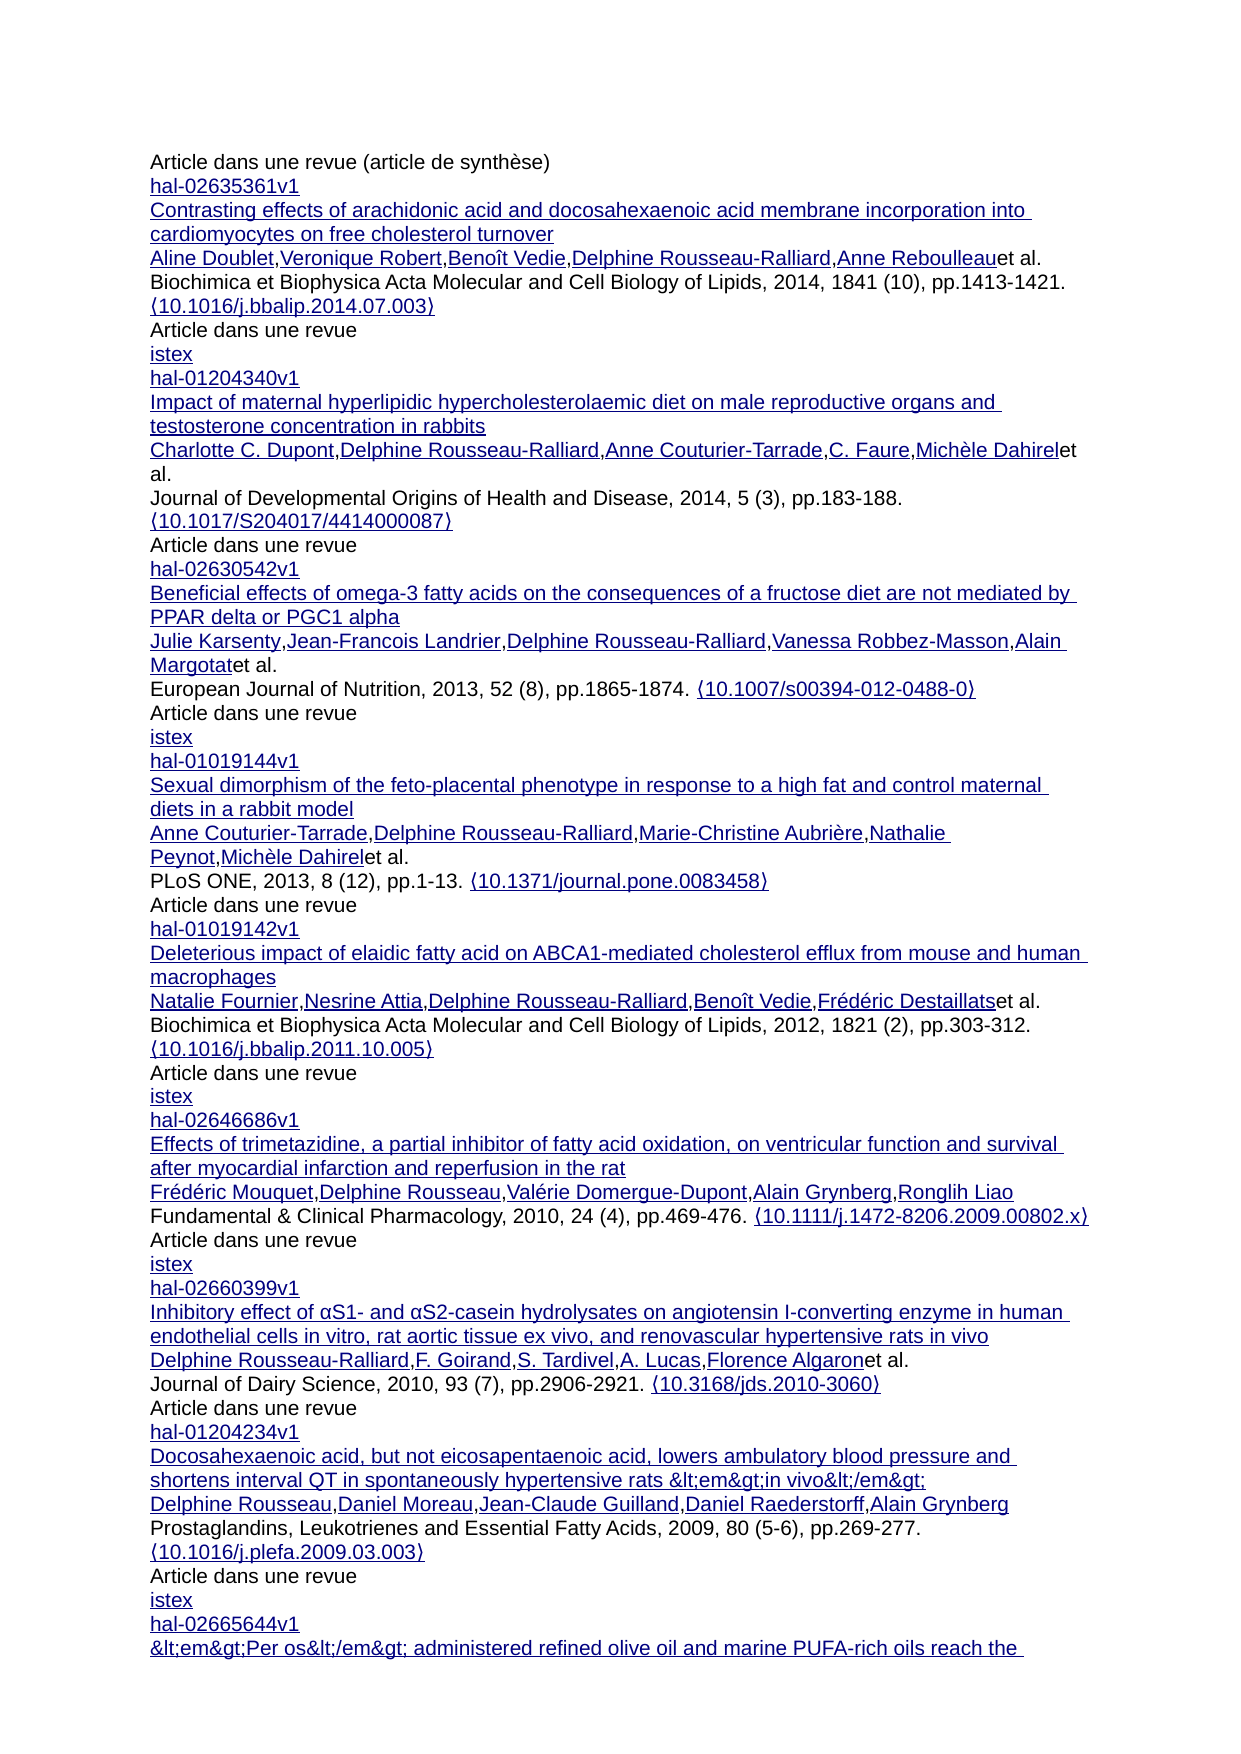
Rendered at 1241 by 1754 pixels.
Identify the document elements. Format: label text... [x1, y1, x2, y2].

table_cell Article dans une revue (article de synthèse) hal-02635361v1 [150, 150, 1090, 198]
table_cell Inhibitory effect of αS1- and αS2-casein hydrolysates on angiotensin I-converting enzyme in human endothelial cells in vitro, rat aortic tissue ex vivo, and renovascular hypertensive rats in vivo Delphine Rousseau-Ralliard,F. Goirand,S. Tardivel,A. Lucas,Florence Algaronet al. Journal of Dairy Science, 2010, 93 (7), pp.2906-2921. ⟨10.3168/jds.2010-3060⟩ Article dans une revue hal-01204234v1 [150, 1300, 1090, 1444]
table_cell Deleterious impact of elaidic fatty acid on ABCA1-mediated cholesterol efflux from mouse and human macrophages Natalie Fournier,Nesrine Attia,Delphine Rousseau-Ralliard,Benoît Vedie,Frédéric Destaillatset al. Biochimica et Biophysica Acta Molecular and Cell Biology of Lipids, 2012, 1821 (2), pp.303-312. ⟨10.1016/j.bbalip.2011.10.005⟩ Article dans une revue istex hal-02646686v1 [150, 941, 1090, 1132]
table_cell &lt;em&gt;Per os&lt;/em&gt; administered refined olive oil and marine PUFA-rich oils reach the [150, 1635, 1090, 1659]
table_cell Contrasting effects of arachidonic acid and docosahexaenoic acid membrane incorporation into cardiomyocytes on free cholesterol turnover Aline Doublet,Veronique Robert,Benoît Vedie,Delphine Rousseau-Ralliard,Anne Reboulleauet al. Biochimica et Biophysica Acta Molecular and Cell Biology of Lipids, 2014, 1841 (10), pp.1413-1421. ⟨10.1016/j.bbalip.2014.07.003⟩ Article dans une revue istex hal-01204340v1 [150, 198, 1090, 389]
table_cell Beneficial effects of omega-3 fatty acids on the consequences of a fructose diet are not mediated by PPAR delta or PGC1 alpha Julie Karsenty,Jean-Francois Landrier,Delphine Rousseau-Ralliard,Vanessa Robbez-Masson,Alain Margotatet al. European Journal of Nutrition, 2013, 52 (8), pp.1865-1874. ⟨10.1007/s00394-012-0488-0⟩ Article dans une revue istex hal-01019144v1 [150, 581, 1090, 773]
table_cell Docosahexaenoic acid, but not eicosapentaenoic acid, lowers ambulatory blood pressure and shortens interval QT in spontaneously hypertensive rats &lt;em&gt;in vivo&lt;/em&gt; Delphine Rousseau,Daniel Moreau,Jean-Claude Guilland,Daniel Raederstorff,Alain Grynberg Prostaglandins, Leukotrienes and Essential Fatty Acids, 2009, 80 (5-6), pp.269-277. ⟨10.1016/j.plefa.2009.03.003⟩ Article dans une revue istex hal-02665644v1 [150, 1444, 1090, 1635]
table_cell Impact of maternal hyperlipidic hypercholesterolaemic diet on male reproductive organs and testosterone concentration in rabbits Charlotte C. Dupont,Delphine Rousseau-Ralliard,Anne Couturier-Tarrade,C. Faure,Michèle Dahirelet al. Journal of Developmental Origins of Health and Disease, 2014, 5 (3), pp.183-188. ⟨10.1017/S204017/4414000087⟩ Article dans une revue hal-02630542v1 [150, 390, 1090, 581]
table_cell Effects of trimetazidine, a partial inhibitor of fatty acid oxidation, on ventricular function and survival after myocardial infarction and reperfusion in the rat Frédéric Mouquet,Delphine Rousseau,Valérie Domergue-Dupont,Alain Grynberg,Ronglih Liao Fundamental & Clinical Pharmacology, 2010, 24 (4), pp.469-476. ⟨10.1111/j.1472-8206.2009.00802.x⟩ Article dans une revue istex hal-02660399v1 [150, 1132, 1090, 1300]
table_cell Sexual dimorphism of the feto-placental phenotype in response to a high fat and control maternal diets in a rabbit model Anne Couturier-Tarrade,Delphine Rousseau-Ralliard,Marie-Christine Aubrière,Nathalie Peynot,Michèle Dahirelet al. PLoS ONE, 2013, 8 (12), pp.1-13. ⟨10.1371/journal.pone.0083458⟩ Article dans une revue hal-01019142v1 [150, 773, 1090, 941]
